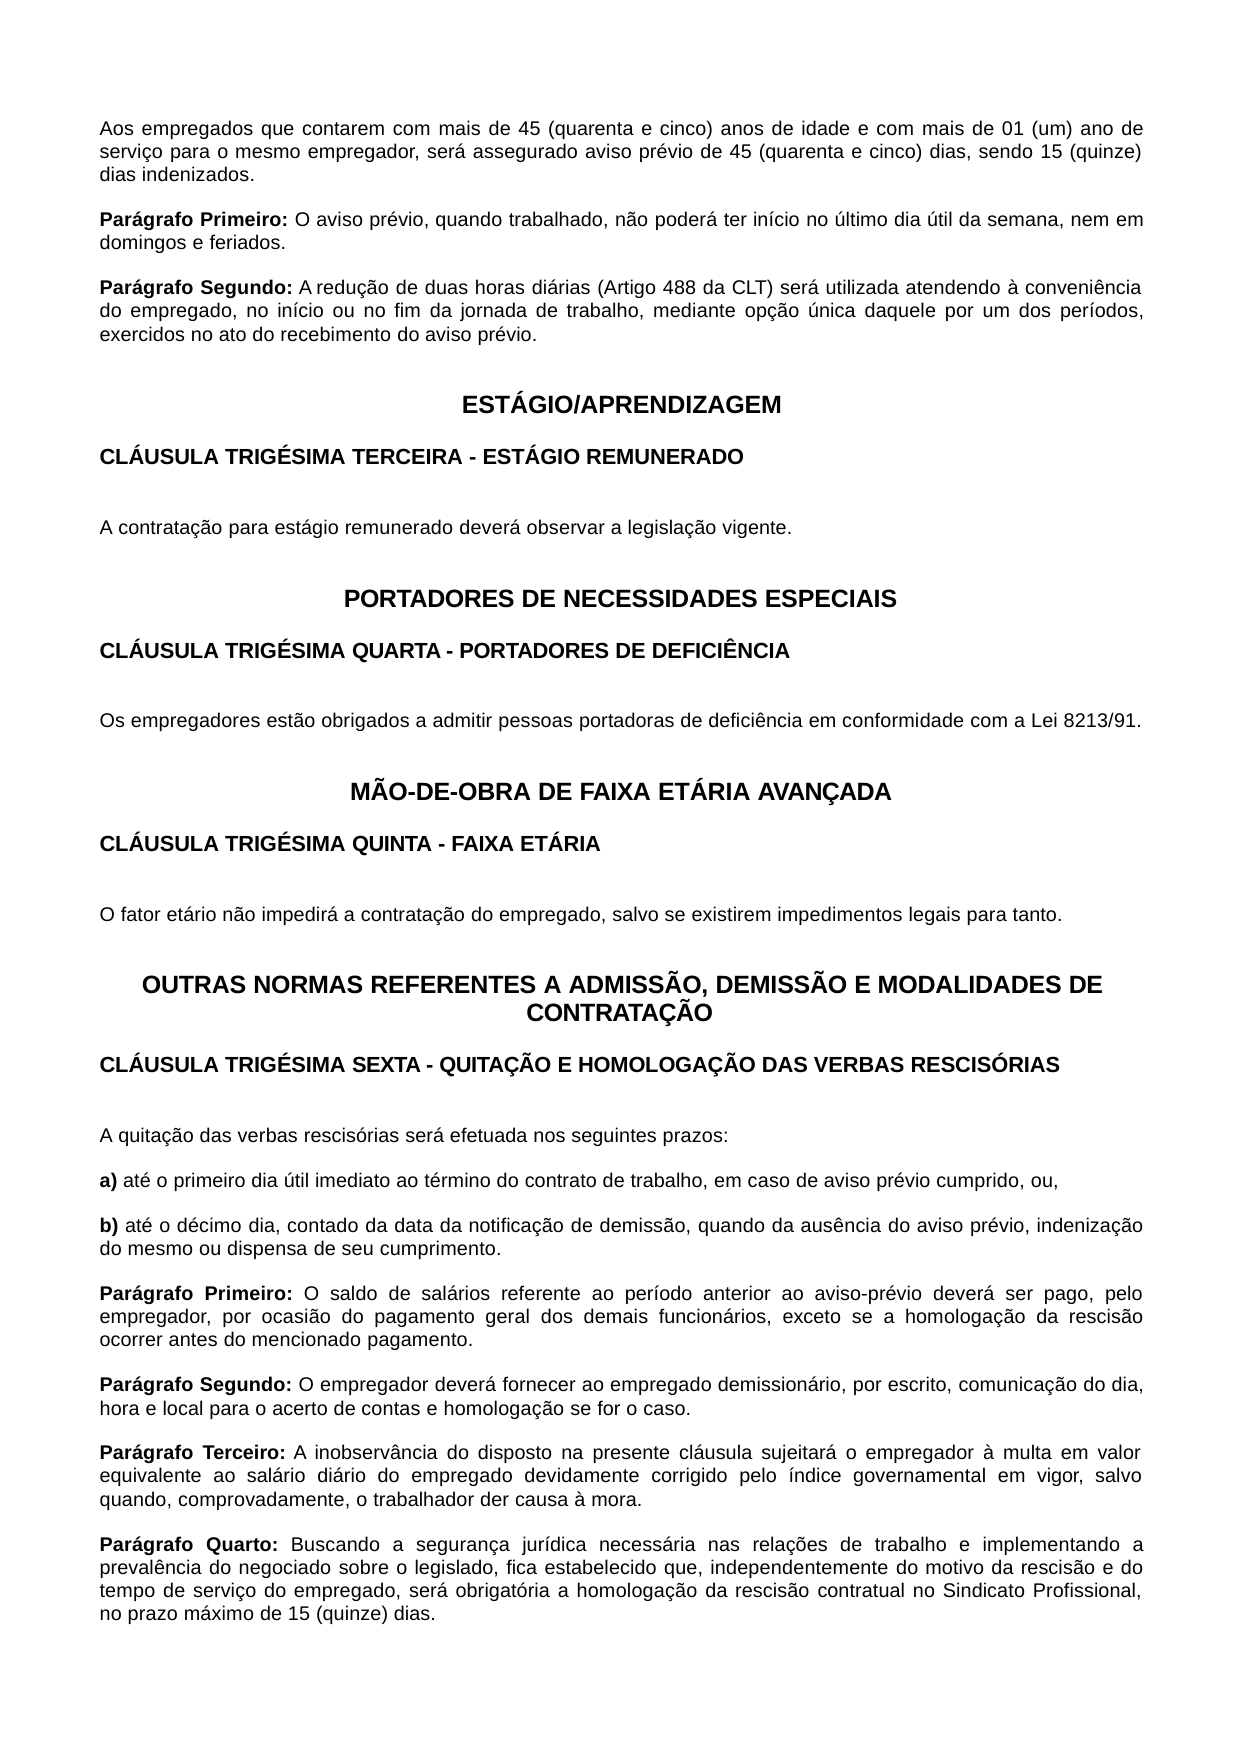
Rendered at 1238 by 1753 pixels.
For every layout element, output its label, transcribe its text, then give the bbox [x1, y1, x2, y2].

text dias indenizados. [99, 164, 1168, 186]
text OUTRAS NORMAS REFERENTES A ADMISSÃO, DEMISSÃO E MODALIDADES DE [142, 972, 1125, 999]
text Aos empregados que contarem com mais de 45 (quarenta e cinco) anos de idade e com mais de 01 (um) ano de [99, 117, 1168, 140]
text CLÁUSULA TRIGÉSIMA SEXTA - QUITAÇÃO E HOMOLOGAÇÃO DAS VERBAS RESCISÓRIAS [99, 1053, 1085, 1078]
text CLÁUSULA TRIGÉSIMA QUINTA - FAIXA ETÁRIA [99, 832, 624, 856]
text b) até o décimo dia, contado da data da notificação de demissão, quando da ausência do aviso prévio, indenização [99, 1214, 1168, 1237]
text tempo de serviço do empregado, será obrigatória a homologação da rescisão contratual no Sindicato Profissional, [99, 1579, 1168, 1602]
text ocorrer antes do mencionado pagamento. [99, 1329, 1168, 1351]
text A contratação para estágio remunerado deverá observar a legislação vigente. [99, 516, 817, 539]
text quando, comprovadamente, o trabalhador der causa à mora. [99, 1488, 1168, 1511]
text A quitação das verbas rescisórias será efetuada nos seguintes prazos: [99, 1124, 754, 1147]
text CLÁUSULA TRIGÉSIMA TERCEIRA - ESTÁGIO REMUNERADO [99, 445, 765, 469]
text empregador, por ocasião do pagamento geral dos demais funcionários, exceto se a homologação da rescisão [99, 1306, 1168, 1328]
text exercidos no ato do recebimento do aviso prévio. [99, 323, 1168, 346]
text O fator etário não impedirá a contratação do empregado, salvo se existirem impedimentos legais para tanto. [99, 903, 1088, 926]
text MÃO-DE-OBRA DE FAIXA ETÁRIA AVANÇADA [350, 778, 917, 806]
text hora e local para o acerto de contas e homologação se for o caso. [99, 1397, 1168, 1419]
text Parágrafo Primeiro: O aviso prévio, quando trabalhado, não poderá ter início no último dia útil da semana, nem em [99, 208, 1168, 231]
text do mesmo ou dispensa de seu cumprimento. [99, 1237, 1168, 1260]
text prevalência do negociado sobre o legislado, fica estabelecido que, independentemente do motivo da rescisão e do [99, 1556, 1168, 1579]
text equivalente ao salário diário do empregado devidamente corrigido pelo índice governamental em vigor, salvo [99, 1465, 1168, 1487]
text domingos e feriados. [99, 232, 1168, 254]
text do empregado, no início ou no fim da jornada de trabalho, mediante opção única daquele por um dos períodos, [99, 300, 1168, 322]
text Parágrafo Terceiro: A inobservância do disposto na presente cláusula sujeitará o empregador à multa em valor [99, 1442, 1168, 1464]
text Parágrafo Segundo: A redução de duas horas diárias (Artigo 488 da CLT) será utilizada atendendo à conveniência [99, 277, 1168, 299]
text ESTÁGIO/APRENDIZAGEM [462, 392, 806, 419]
text no prazo máximo de 15 (quinze) dias. [99, 1603, 1168, 1625]
text Parágrafo Quarto: Buscando a segurança jurídica necessária nas relações de trabalho e implementando a [99, 1533, 1168, 1556]
text CLÁUSULA TRIGÉSIMA QUARTA - PORTADORES DE DEFICIÊNCIA [99, 639, 816, 663]
text Os empregadores estão obrigados a admitir pessoas portadoras de deficiência em conformidade com a Lei 8213/91. [99, 710, 1165, 732]
text Parágrafo Primeiro: O saldo de salários referente ao período anterior ao aviso-prévio deverá ser pago, pelo [99, 1282, 1168, 1305]
text PORTADORES DE NECESSIDADES ESPECIAIS [343, 585, 924, 613]
text Parágrafo Segundo: O empregador deverá fornecer ao empregado demissionário, por escrito, comunicação do dia, [99, 1374, 1168, 1396]
text serviço para o mesmo empregador, será assegurado aviso prévio de 45 (quarenta e cinco) dias, sendo 15 (quinze) [99, 140, 1168, 163]
text CONTRATAÇÃO [526, 1000, 1125, 1027]
text a) até o primeiro dia útil imediato ao término do contrato de trabalho, em caso de aviso prévio cumprido, ou, [99, 1169, 1085, 1192]
